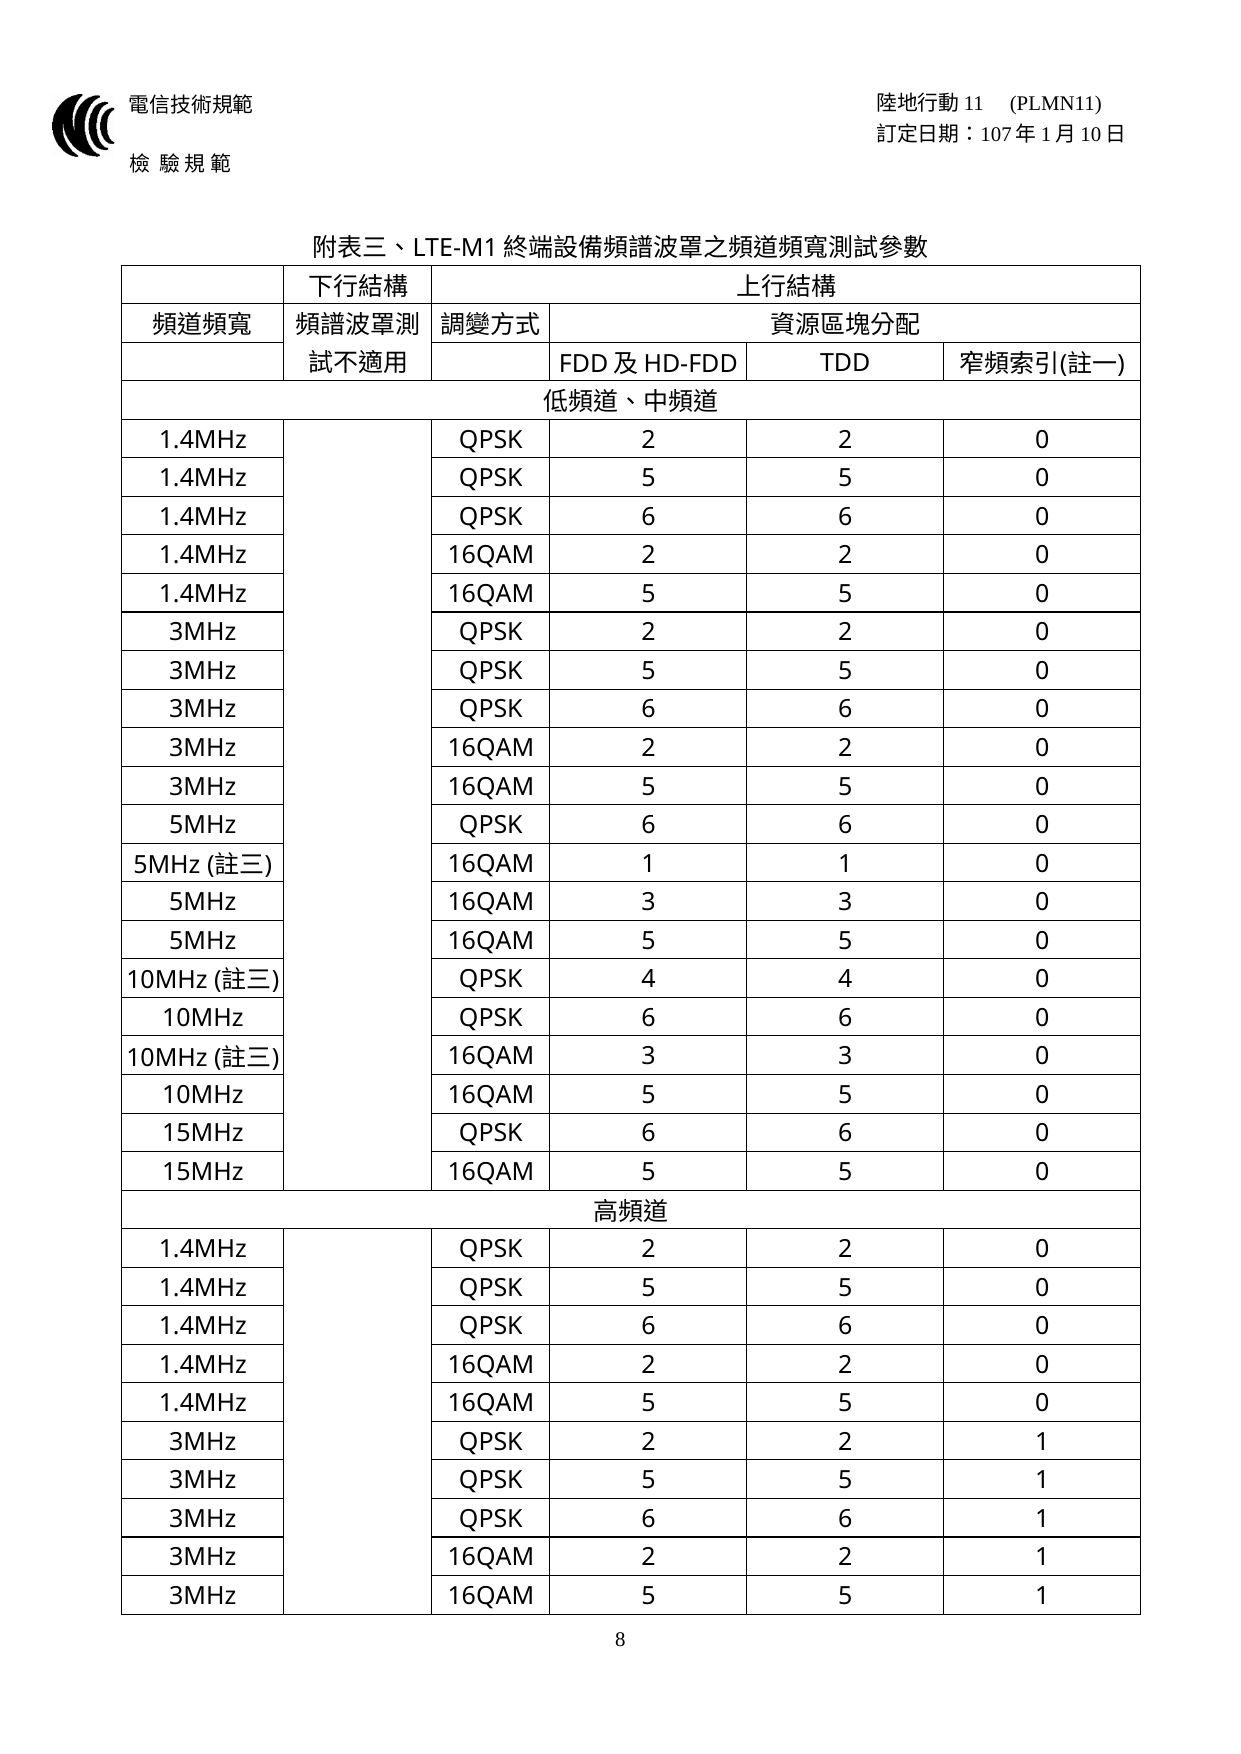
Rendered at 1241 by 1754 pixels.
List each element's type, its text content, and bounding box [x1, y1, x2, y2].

table_cell QPSK [432, 458, 549, 496]
table_cell QPSK [432, 613, 549, 650]
table_cell 0 [944, 728, 1140, 766]
table_cell 16QAM [432, 535, 549, 573]
table_cell 頻道頻寬 [122, 304, 283, 342]
table_cell 6 [550, 805, 746, 843]
table_cell 1 [550, 844, 746, 881]
table_cell 2 [747, 1422, 943, 1459]
table_cell 5MHz [122, 882, 283, 920]
table_cell 1.4MHz [122, 1383, 283, 1421]
table_cell 2 [747, 613, 943, 650]
table_cell 5 [550, 767, 746, 804]
table_cell 16QAM [432, 1075, 549, 1112]
table_cell 2 [747, 1538, 943, 1575]
table_cell 1.4MHz [122, 1345, 283, 1382]
table_cell 1.4MHz [122, 1229, 283, 1267]
table_cell 3MHz [122, 1576, 283, 1613]
table_cell 2 [550, 420, 746, 457]
table_cell 16QAM [432, 728, 549, 766]
table_cell 16QAM [432, 574, 549, 611]
table_cell 5 [747, 1460, 943, 1498]
table_cell 0 [944, 651, 1140, 688]
table_cell 頻譜波罩測試不適用 [284, 304, 431, 380]
table_cell 16QAM [432, 921, 549, 958]
table_cell 3 [747, 1036, 943, 1074]
table_cell 15MHz [122, 1114, 283, 1151]
table_cell 調變方式 [432, 304, 549, 342]
table_cell 5 [550, 921, 746, 958]
table_cell 5 [550, 574, 746, 611]
table_cell 3MHz [122, 613, 283, 650]
table_cell 5 [747, 458, 943, 496]
table_cell 6 [550, 690, 746, 727]
table_cell 3MHz [122, 651, 283, 688]
table_cell TDD [747, 343, 943, 380]
table_cell 3MHz [122, 728, 283, 766]
table_cell 資源區塊分配 [550, 304, 1140, 342]
table_cell QPSK [432, 805, 549, 843]
table_cell 6 [550, 998, 746, 1035]
table_cell 5 [550, 651, 746, 688]
table_cell 6 [550, 497, 746, 534]
table_cell [122, 343, 283, 380]
table_cell 0 [944, 805, 1140, 843]
table_cell 0 [944, 1114, 1140, 1151]
table_cell 5 [747, 574, 943, 611]
table_cell 1.4MHz [122, 420, 283, 457]
table_cell 1.4MHz [122, 458, 283, 496]
table_cell 6 [550, 1114, 746, 1151]
table_cell 低頻道、中頻道 [122, 381, 1140, 419]
table_cell 1.4MHz [122, 1306, 283, 1344]
table_cell 3MHz [122, 1460, 283, 1498]
table_cell 0 [944, 535, 1140, 573]
table_cell 5 [550, 1152, 746, 1189]
table_cell QPSK [432, 651, 549, 688]
table_cell 5 [550, 1460, 746, 1498]
table_cell 5 [747, 1268, 943, 1305]
table_cell 2 [550, 1422, 746, 1459]
table_cell QPSK [432, 1422, 549, 1459]
table_cell 5MHz [122, 921, 283, 958]
table_cell 5 [550, 458, 746, 496]
table_cell 2 [747, 1229, 943, 1267]
table_cell QPSK [432, 690, 549, 727]
table_header 下行結構 [284, 266, 431, 303]
table_cell QPSK [432, 1229, 549, 1267]
table_cell 1.4MHz [122, 1268, 283, 1305]
table_cell 6 [550, 1499, 746, 1536]
table_cell 2 [550, 613, 746, 650]
table_cell 0 [944, 1152, 1140, 1189]
table_cell 5 [550, 1576, 746, 1613]
table_cell 0 [944, 574, 1140, 611]
table_cell 3MHz [122, 1538, 283, 1575]
table_cell 5 [747, 651, 943, 688]
table_cell 0 [944, 690, 1140, 727]
table_cell 6 [747, 497, 943, 534]
table_cell 2 [550, 1345, 746, 1382]
table_cell 6 [747, 998, 943, 1035]
table_cell 16QAM [432, 767, 549, 804]
table_cell [432, 343, 549, 380]
table_cell 0 [944, 1383, 1140, 1421]
table_cell 0 [944, 420, 1140, 457]
table_cell 5MHz (註三) [122, 844, 283, 881]
table_cell 3 [747, 882, 943, 920]
table_cell QPSK [432, 497, 549, 534]
table_cell 0 [944, 959, 1140, 997]
table_cell QPSK [432, 1460, 549, 1498]
table_cell 0 [944, 882, 1140, 920]
table_cell 1 [944, 1499, 1140, 1536]
table_header [122, 266, 283, 303]
table_cell 1.4MHz [122, 497, 283, 534]
table_cell 5 [550, 1268, 746, 1305]
table_cell 16QAM [432, 1576, 549, 1613]
table_cell 16QAM [432, 1383, 549, 1421]
table_cell QPSK [432, 959, 549, 997]
table_cell 0 [944, 921, 1140, 958]
table_cell 3MHz [122, 767, 283, 804]
table_cell 6 [747, 690, 943, 727]
table_cell QPSK [432, 420, 549, 457]
table_cell 10MHz (註三) [122, 1036, 283, 1074]
table_cell QPSK [432, 1499, 549, 1536]
table_cell 0 [944, 844, 1140, 881]
table_cell 0 [944, 767, 1140, 804]
table_cell 1 [944, 1460, 1140, 1498]
table_cell 5 [747, 1383, 943, 1421]
table_cell 0 [944, 458, 1140, 496]
table_cell 0 [944, 998, 1140, 1035]
table_cell 4 [747, 959, 943, 997]
table_cell 5 [747, 1075, 943, 1112]
table_cell 0 [944, 1036, 1140, 1074]
table_cell 0 [944, 1306, 1140, 1344]
table_cell QPSK [432, 1114, 549, 1151]
table_cell 2 [550, 1538, 746, 1575]
table_cell 3 [550, 882, 746, 920]
table_cell [284, 420, 431, 1189]
table_cell 高頻道 [122, 1191, 1140, 1228]
table_cell QPSK [432, 998, 549, 1035]
table_cell 5 [747, 921, 943, 958]
table_cell 1 [944, 1538, 1140, 1575]
table_cell 1.4MHz [122, 574, 283, 611]
table_cell 16QAM [432, 844, 549, 881]
text 附表三、LTE-M1終端設備頻譜波罩之頻道頻寬測試參數 [118, 227, 1122, 264]
table_cell 16QAM [432, 1036, 549, 1074]
table_cell 2 [550, 535, 746, 573]
table_cell 16QAM [432, 1345, 549, 1382]
table_cell 1 [944, 1422, 1140, 1459]
table_cell 0 [944, 1229, 1140, 1267]
table_cell 16QAM [432, 882, 549, 920]
table_cell 1 [747, 844, 943, 881]
table_cell 0 [944, 1345, 1140, 1382]
table_cell FDD及HD-FDD [550, 343, 746, 380]
table_cell 5 [747, 1576, 943, 1613]
table_cell 1.4MHz [122, 535, 283, 573]
table_cell 4 [550, 959, 746, 997]
table_cell 3MHz [122, 690, 283, 727]
table_cell 6 [747, 805, 943, 843]
table_cell 6 [747, 1499, 943, 1536]
table_cell 10MHz [122, 998, 283, 1035]
table_cell 窄頻索引(註一) [944, 343, 1140, 380]
table_cell 5 [550, 1075, 746, 1112]
table_cell 3MHz [122, 1422, 283, 1459]
table_cell 0 [944, 1268, 1140, 1305]
table_cell 15MHz [122, 1152, 283, 1189]
table_cell 2 [747, 728, 943, 766]
table_cell 6 [747, 1306, 943, 1344]
table_cell 5 [747, 1152, 943, 1189]
table_cell 0 [944, 1075, 1140, 1112]
table_header 上行結構 [432, 266, 1140, 303]
table_cell 1 [944, 1576, 1140, 1613]
table_cell 10MHz [122, 1075, 283, 1112]
table_cell 0 [944, 613, 1140, 650]
table_cell 2 [550, 1229, 746, 1267]
table_cell 5 [747, 767, 943, 804]
table_cell 3 [550, 1036, 746, 1074]
table_cell 16QAM [432, 1152, 549, 1189]
table_cell 3MHz [122, 1499, 283, 1536]
table_cell [284, 1229, 431, 1613]
table_cell QPSK [432, 1306, 549, 1344]
table_cell 2 [747, 420, 943, 457]
table_cell 16QAM [432, 1538, 549, 1575]
table_cell 5MHz [122, 805, 283, 843]
table_cell QPSK [432, 1268, 549, 1305]
table_cell 2 [550, 728, 746, 766]
table_cell 2 [747, 535, 943, 573]
table_cell 2 [747, 1345, 943, 1382]
table_cell 0 [944, 497, 1140, 534]
table_cell 6 [550, 1306, 746, 1344]
table_cell 10MHz (註三) [122, 959, 283, 997]
table_cell 5 [550, 1383, 746, 1421]
table_cell 6 [747, 1114, 943, 1151]
